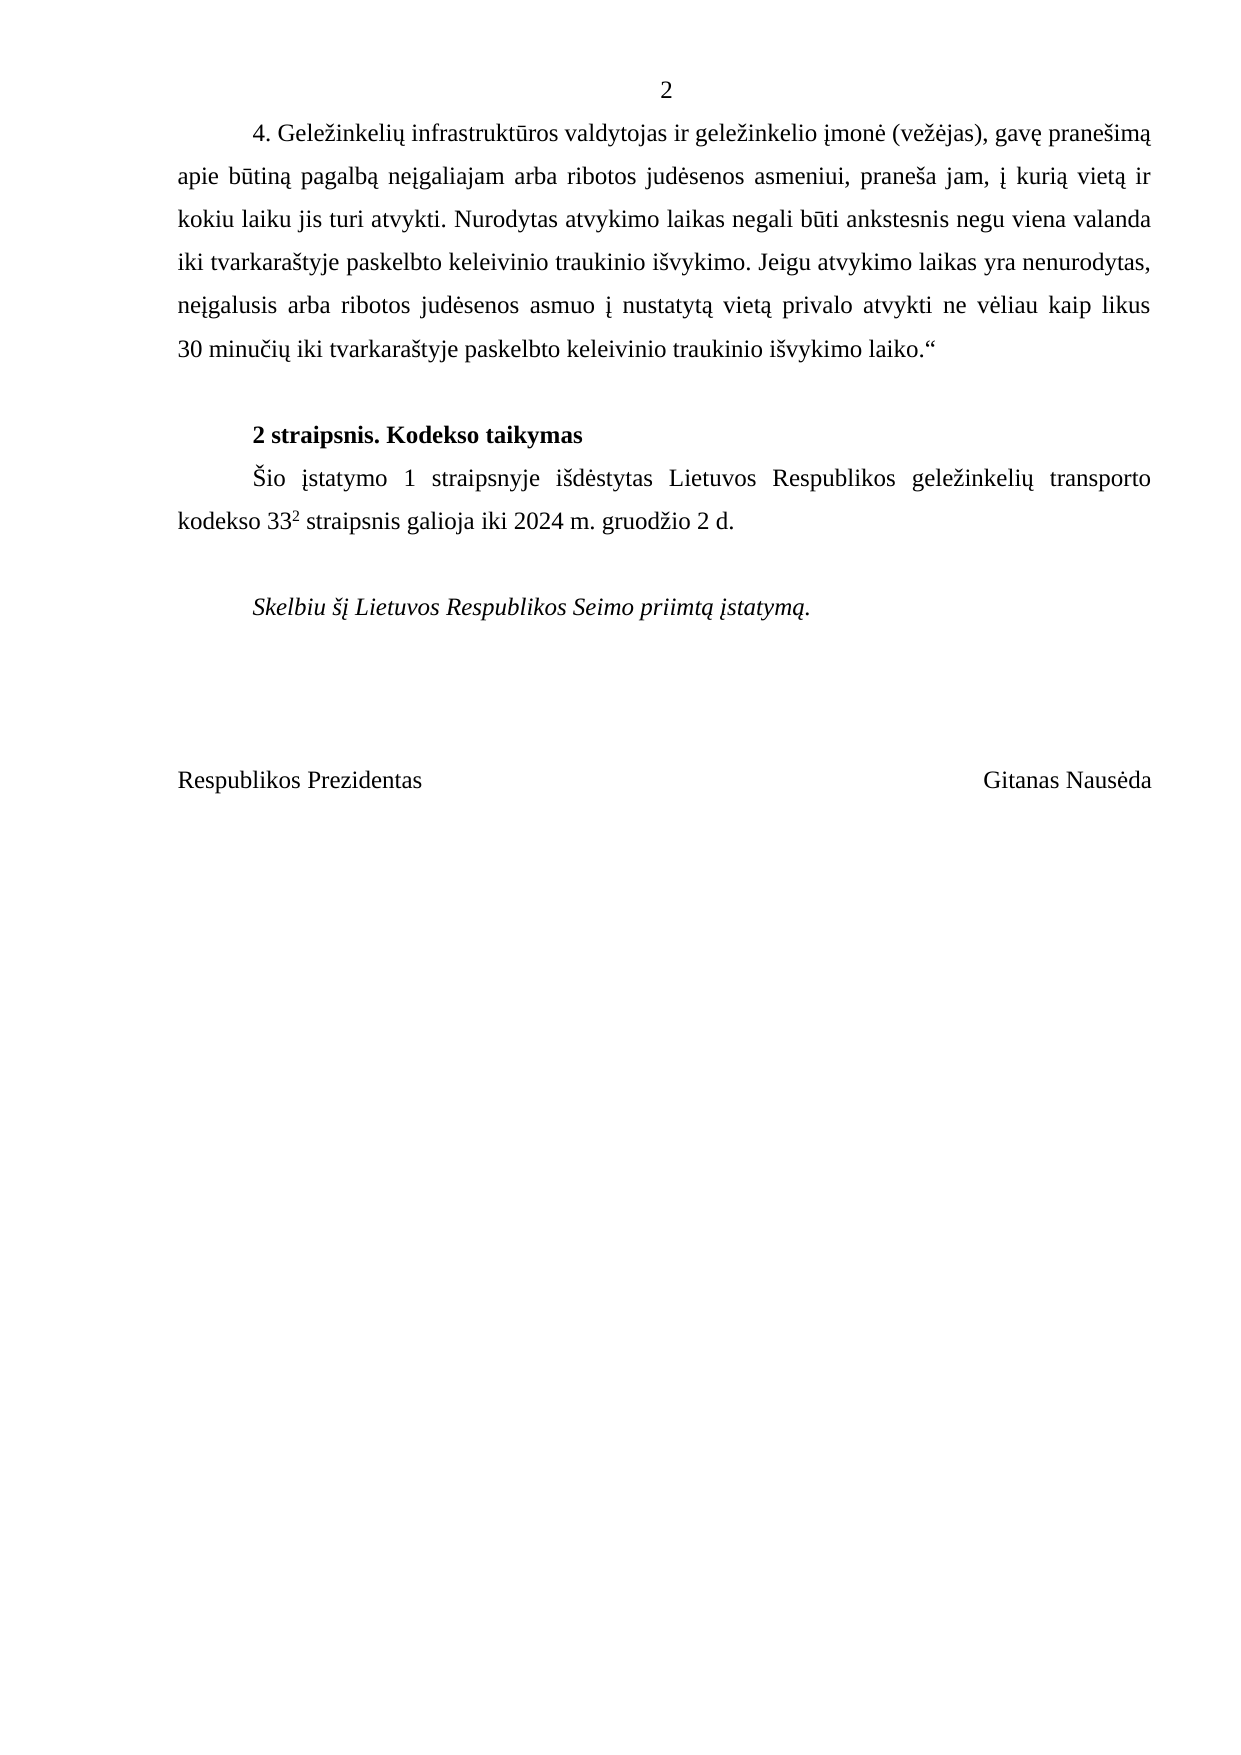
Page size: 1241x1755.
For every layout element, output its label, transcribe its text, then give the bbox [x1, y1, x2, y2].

text Skelbiu šį Lietuvos Respublikos Seimo priimtą įstatymą. [177, 592, 1152, 621]
text 2 straipsnis. Kodekso taikymas [177, 420, 1152, 449]
text Šio įstatymo 1 straipsnyje išdėstytas Lietuvos Respublikos geležinkelių transporto kodekso 332 straipsnis galioja iki 2024 m. gruodžio 2 d. [177, 463, 1152, 535]
text Respublikos Prezidentas Gitanas Nausėda [177, 765, 1152, 794]
text 4. Geležinkelių infrastruktūros valdytojas ir geležinkelio įmonė (vežėjas), gavę pranešimą apie būtiną pagalbą neįgaliajam arba ribotos judėsenos asmeniui, praneša jam, į kurią vietą ir kokiu laiku jis turi atvykti. Nurodytas atvykimo laikas negali būti ankstesnis negu viena valanda iki tvarkaraštyje paskelbto keleivinio traukinio išvykimo. Jeigu atvykimo laikas yra nenurodytas, neįgalusis arba ribotos judėsenos asmuo į nustatytą vietą privalo atvykti ne vėliau kaip likus 30 minučių iki tvarkaraštyje paskelbto keleivinio traukinio išvykimo laiko.“ [177, 118, 1152, 362]
